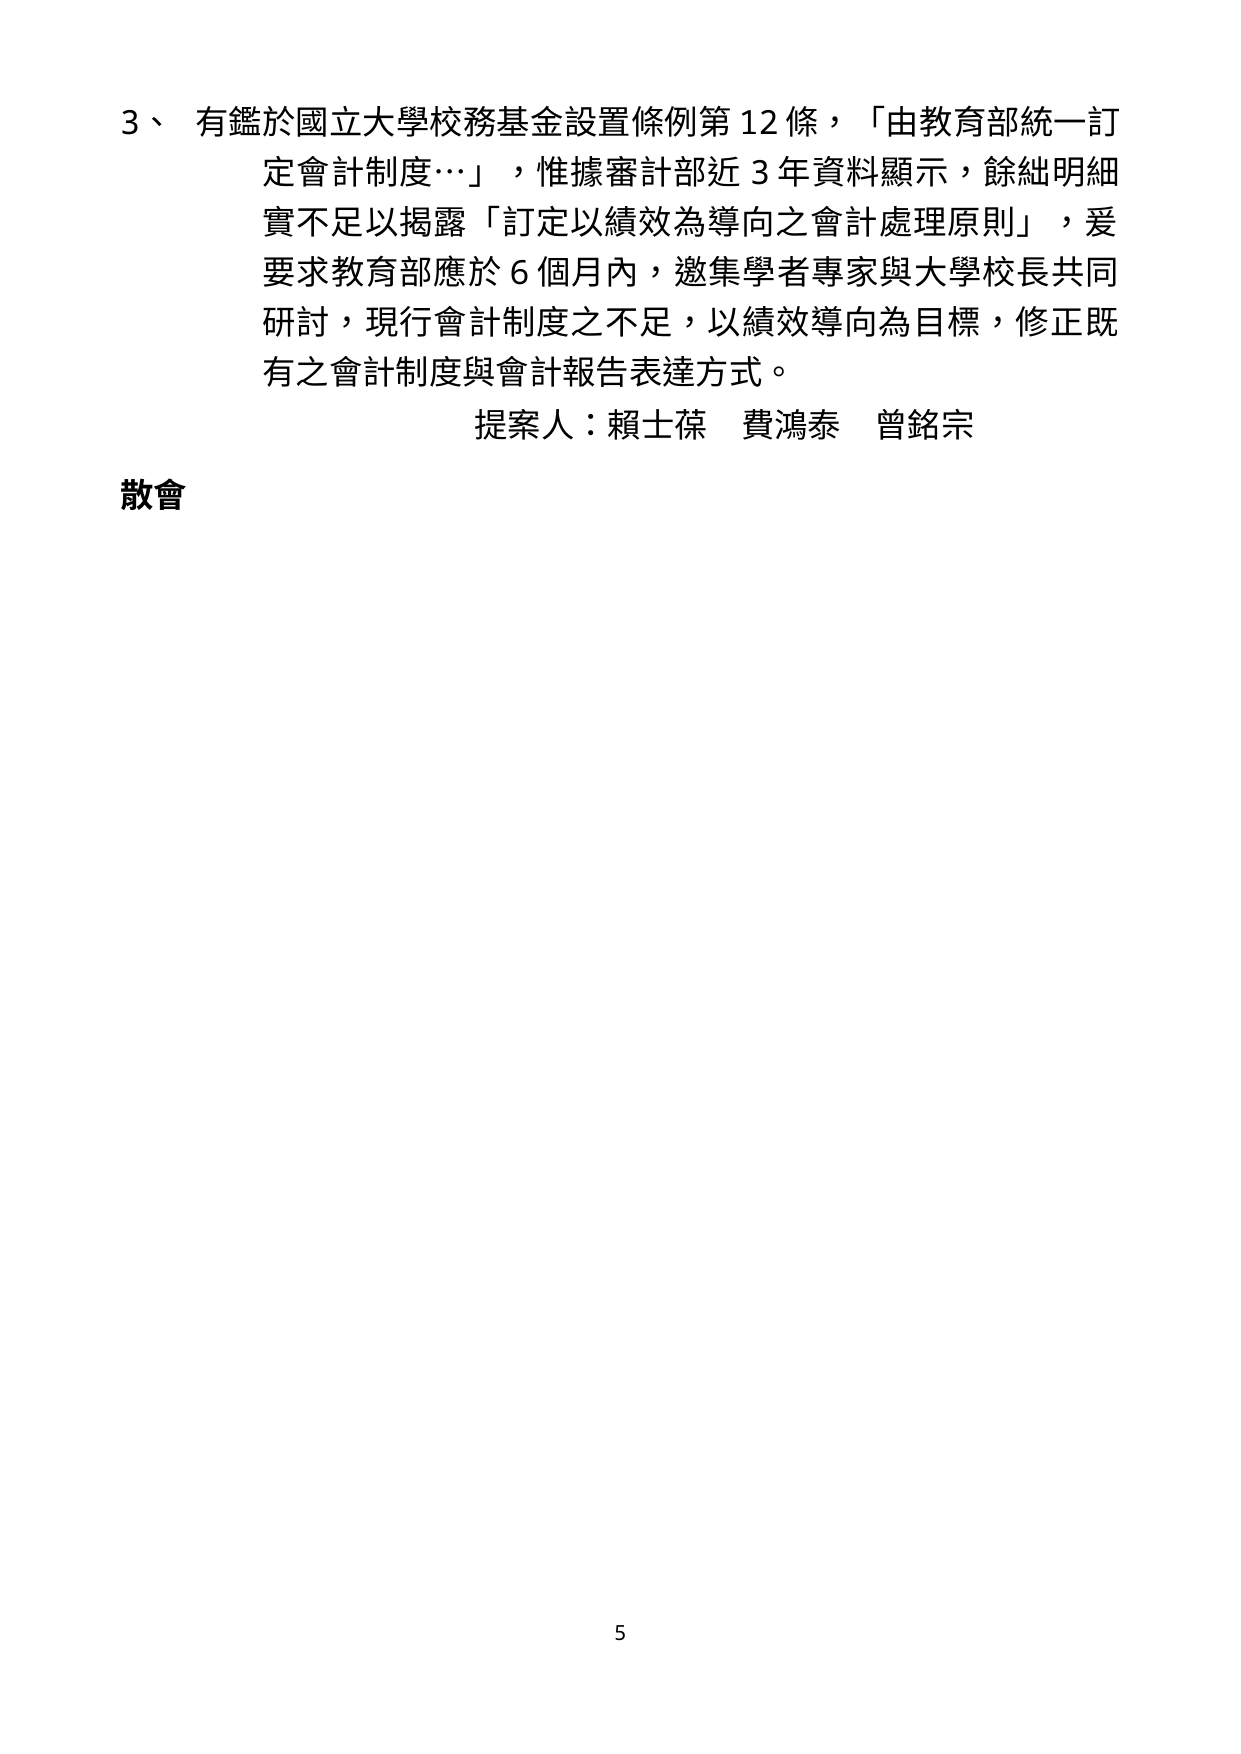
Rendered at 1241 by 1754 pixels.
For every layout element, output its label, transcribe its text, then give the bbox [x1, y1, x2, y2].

list 有鑑於國立大學校務基金設置條例第12條，「由教育部統一訂定會計制度…」，惟據審計部近3年資料顯示，餘絀明細實不足以揭露「訂定以績效為導向之會計處理原則」，爰要求教育部應於6個月內，邀集學者專家與大學校長共同研討，現行會計制度之不足，以績效導向為目標，修正既有之會計制度與會計報告表達方式。 [120, 94, 1120, 394]
text 提案人：賴士葆 費鴻泰 曾銘宗 [474, 394, 1120, 449]
text 散會 [120, 467, 1120, 517]
